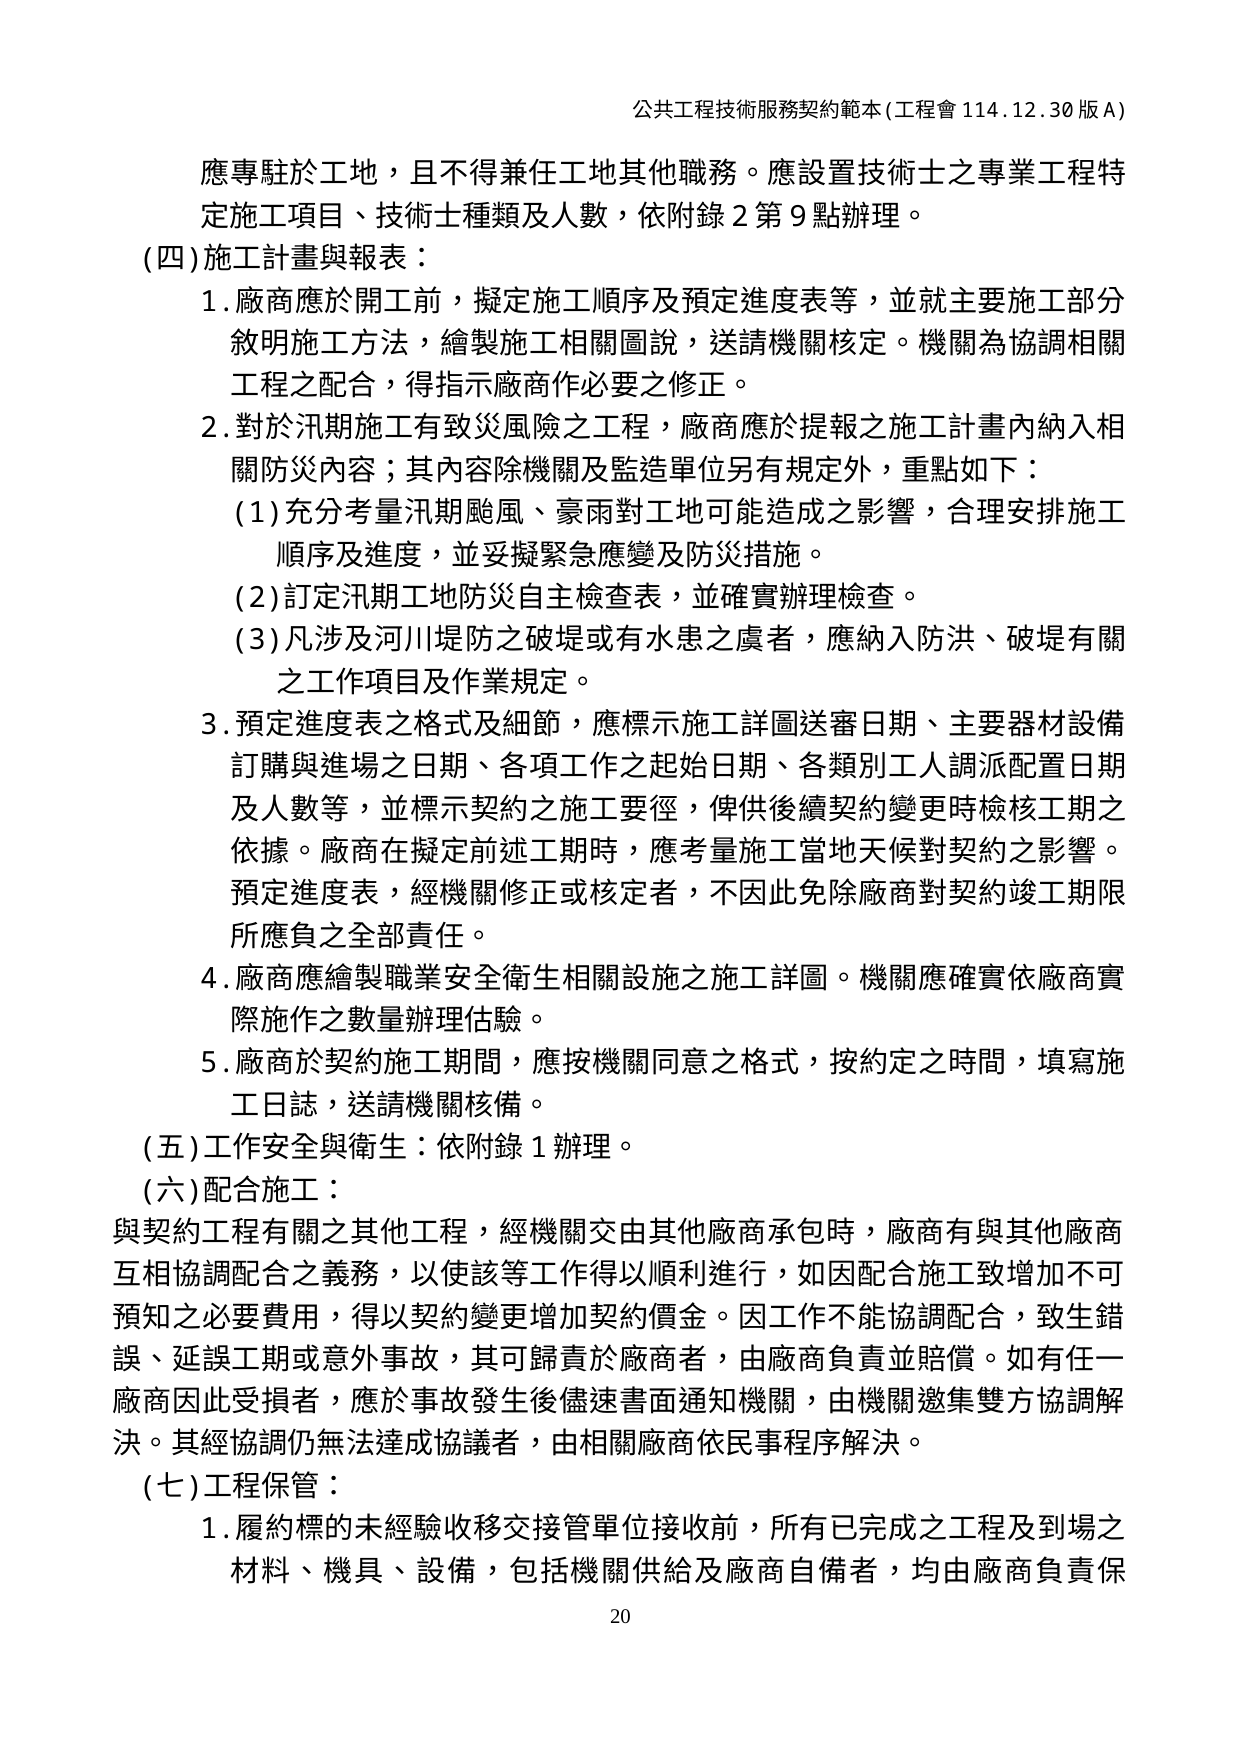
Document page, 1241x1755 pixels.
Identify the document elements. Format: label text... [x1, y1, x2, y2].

text (2)訂定汛期工地防災自主檢查表，並確實辦理檢查。 [231, 573, 1128, 616]
text (六)配合施工： [139, 1166, 1128, 1208]
text (1)充分考量汛期颱風、豪雨對工地可能造成之影響，合理安排施工順序及進度，並妥擬緊急應變及防災措施。 [231, 489, 1128, 573]
text 4.廠商應繪製職業安全衛生相關設施之施工詳圖。機關應確實依廠商實際施作之數量辦理估驗。 [200, 954, 1128, 1039]
text 5.廠商於契約施工期間，應按機關同意之格式，按約定之時間，填寫施工日誌，送請機關核備。 [200, 1039, 1128, 1124]
text 與契約工程有關之其他工程，經機關交由其他廠商承包時，廠商有與其他廠商互相協調配合之義務，以使該等工作得以順利進行，如因配合施工致增加不可預知之必要費用，得以契約變更增加契約價金。因工作不能協調配合，致生錯誤、延誤工期或意外事故，其可歸責於廠商者，由廠商負責並賠償。如有任一廠商因此受損者，應於事故發生後儘速書面通知機關，由機關邀集雙方協調解決。其經協調仍無法達成協議者，由相關廠商依民事程序解決。 [112, 1208, 1128, 1462]
text (四)施工計畫與報表： [139, 235, 1128, 277]
text 應專駐於工地，且不得兼任工地其他職務。應設置技術士之專業工程特定施工項目、技術士種類及人數，依附錄2第9點辦理。 [139, 150, 1128, 235]
text 3.預定進度表之格式及細節，應標示施工詳圖送審日期、主要器材設備訂購與進場之日期、各項工作之起始日期、各類別工人調派配置日期及人數等，並標示契約之施工要徑，俾供後續契約變更時檢核工期之依據。廠商在擬定前述工期時，應考量施工當地天候對契約之影響。預定進度表，經機關修正或核定者，不因此免除廠商對契約竣工期限所應負之全部責任。 [200, 701, 1128, 954]
text 2.對於汛期施工有致災風險之工程，廠商應於提報之施工計畫內納入相關防災內容；其內容除機關及監造單位另有規定外，重點如下： [200, 404, 1128, 489]
text 1.履約標的未經驗收移交接管單位接收前，所有已完成之工程及到場之材料、機具、設備，包括機關供給及廠商自備者，均由廠商負責保 [200, 1505, 1128, 1589]
text (五)工作安全與衛生：依附錄1辦理。 [139, 1124, 1128, 1166]
text (3)凡涉及河川堤防之破堤或有水患之虞者，應納入防洪、破堤有關之工作項目及作業規定。 [231, 616, 1128, 701]
text (七)工程保管： [139, 1462, 1128, 1505]
text 1.廠商應於開工前，擬定施工順序及預定進度表等，並就主要施工部分敘明施工方法，繪製施工相關圖說，送請機關核定。機關為協調相關工程之配合，得指示廠商作必要之修正。 [200, 277, 1128, 404]
